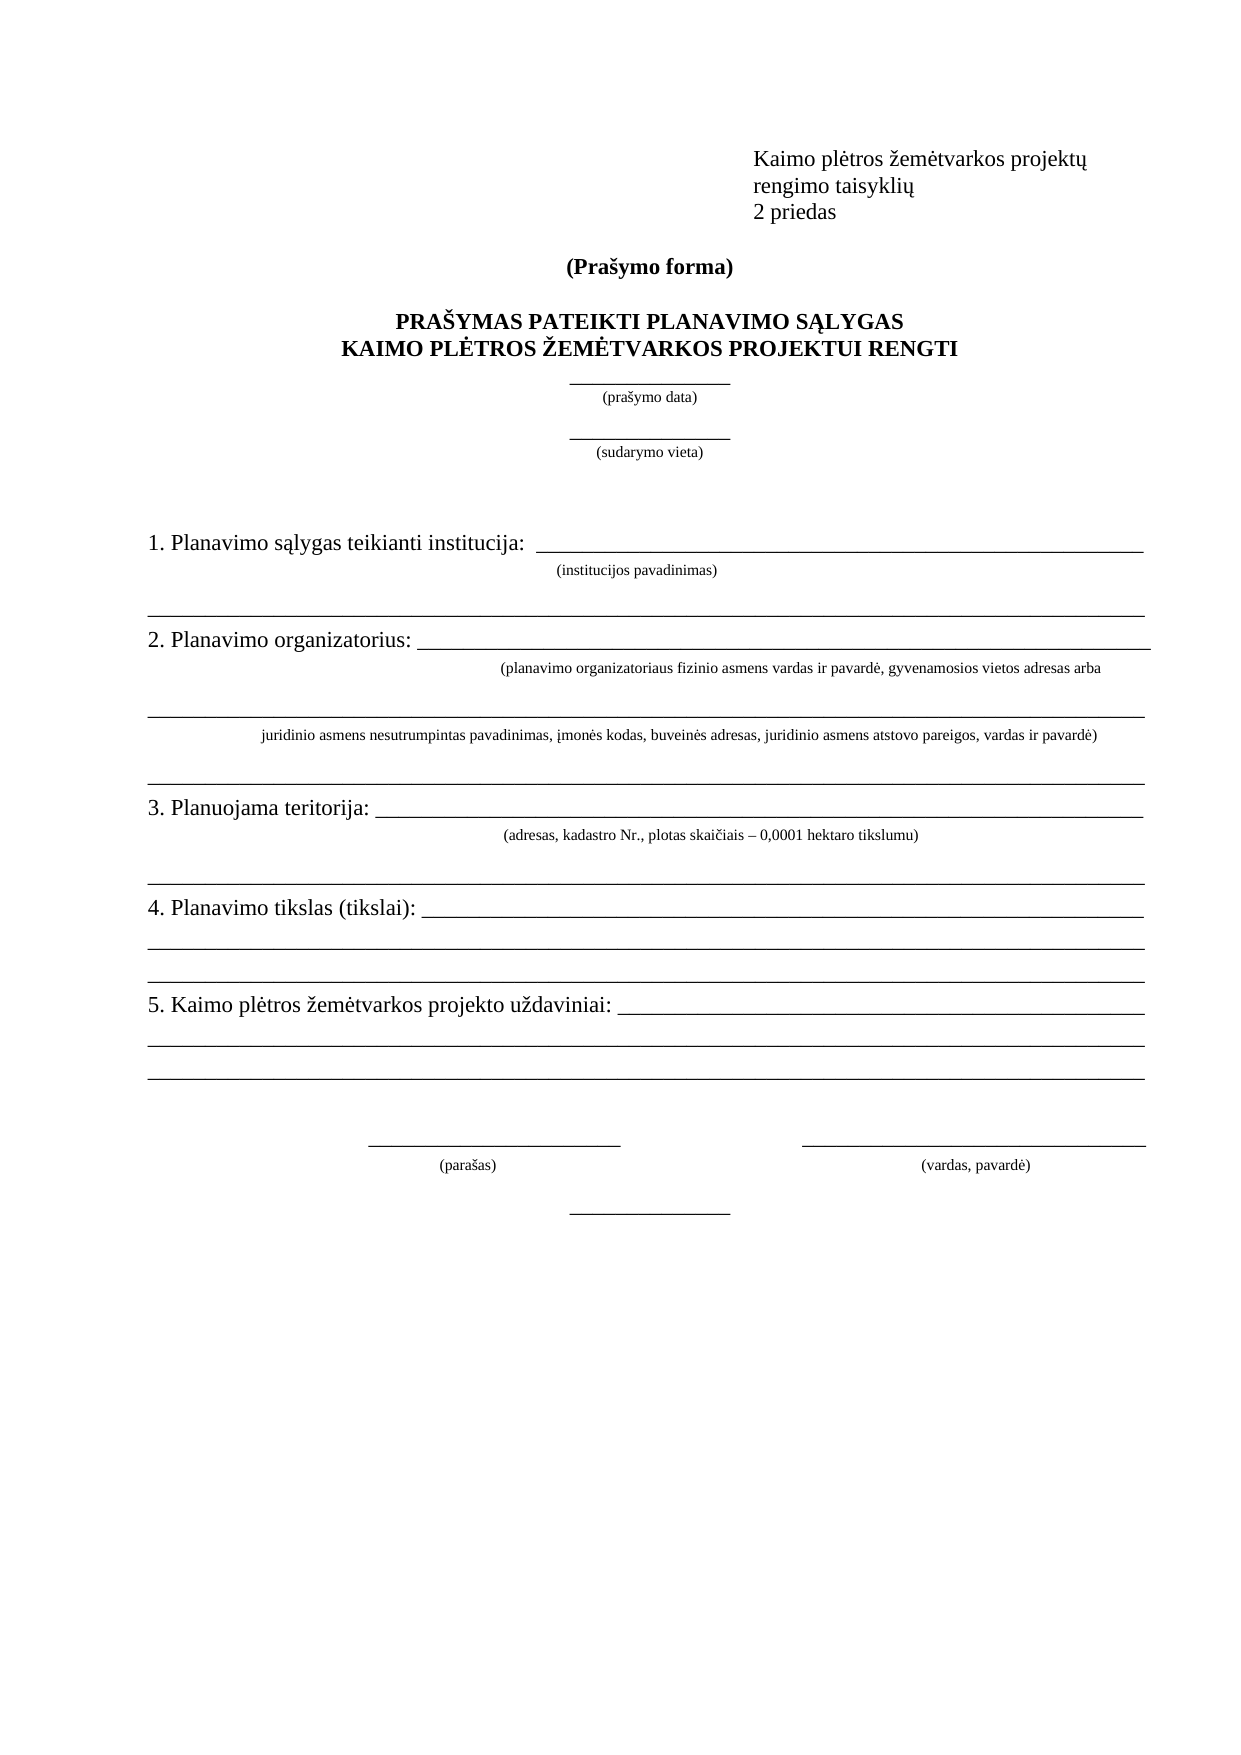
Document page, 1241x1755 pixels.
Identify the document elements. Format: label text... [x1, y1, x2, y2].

text (sudarymo vieta) [148, 442, 1152, 471]
text (planavimo organizatoriaus fizinio asmens vardas ir pavardė, gyvenamosios vietos adresas arba [148, 658, 1152, 687]
text Kaimo plėtros žemėtvarkos projektų [753, 145, 1152, 172]
text ______________ [148, 416, 1152, 442]
text KAIMO PLĖTROS ŽEMĖTVARKOS PROJEKTUI RENGTI [148, 334, 1152, 361]
text _______________________________________________________________________________________ [148, 593, 1152, 620]
text _______________________________________________________________________________________ [148, 958, 1152, 985]
text ______________ [148, 361, 1152, 387]
text _______________________________________________________________________________________ [148, 761, 1152, 788]
text (Prašymo forma) [148, 253, 1152, 279]
text rengimo taisyklių [753, 172, 1152, 198]
text _______________________________________________________________________________________ [148, 926, 1152, 952]
text _______________________________________________________________________________________ [148, 1023, 1152, 1050]
text 2. Planavimo organizatorius: ________________________________________________________________ [148, 626, 1152, 652]
text 1. Planavimo sąlygas teikianti institucija: _____________________________________________________ [148, 529, 1152, 555]
text (adresas, kadastro Nr., plotas skaičiais – 0,0001 hektaro tikslumu) [148, 826, 1152, 855]
text 2 priedas [753, 198, 1152, 224]
text PRAŠYMAS PATEIKTI PLANAVIMO SĄLYGAS [148, 308, 1152, 334]
text (parašas) (vardas, pavardė) [148, 1156, 1152, 1184]
text 3. Planuojama teritorija: ___________________________________________________________________ [148, 794, 1152, 820]
text _______________________________________________________________________________________ [148, 1056, 1152, 1082]
text _______________________________________________________________________________________ [148, 693, 1152, 720]
text 5. Kaimo plėtros žemėtvarkos projekto uždaviniai: ______________________________________________ [148, 991, 1152, 1017]
text 4. Planavimo tikslas (tikslai): _______________________________________________________________ [148, 894, 1152, 920]
text juridinio asmens nesutrumpintas pavadinimas, įmonės kodas, buveinės adresas, juridinio asmens atstovo pareigos, vardas ir pavardė) [148, 726, 1152, 755]
text (prašymo data) [148, 387, 1152, 416]
text _______________________________________________________________________________________ [148, 861, 1152, 888]
text ______________________ ______________________________ [283, 1123, 1152, 1150]
text ______________ [148, 1191, 1152, 1217]
text (institucijos pavadinimas) [148, 561, 1152, 587]
